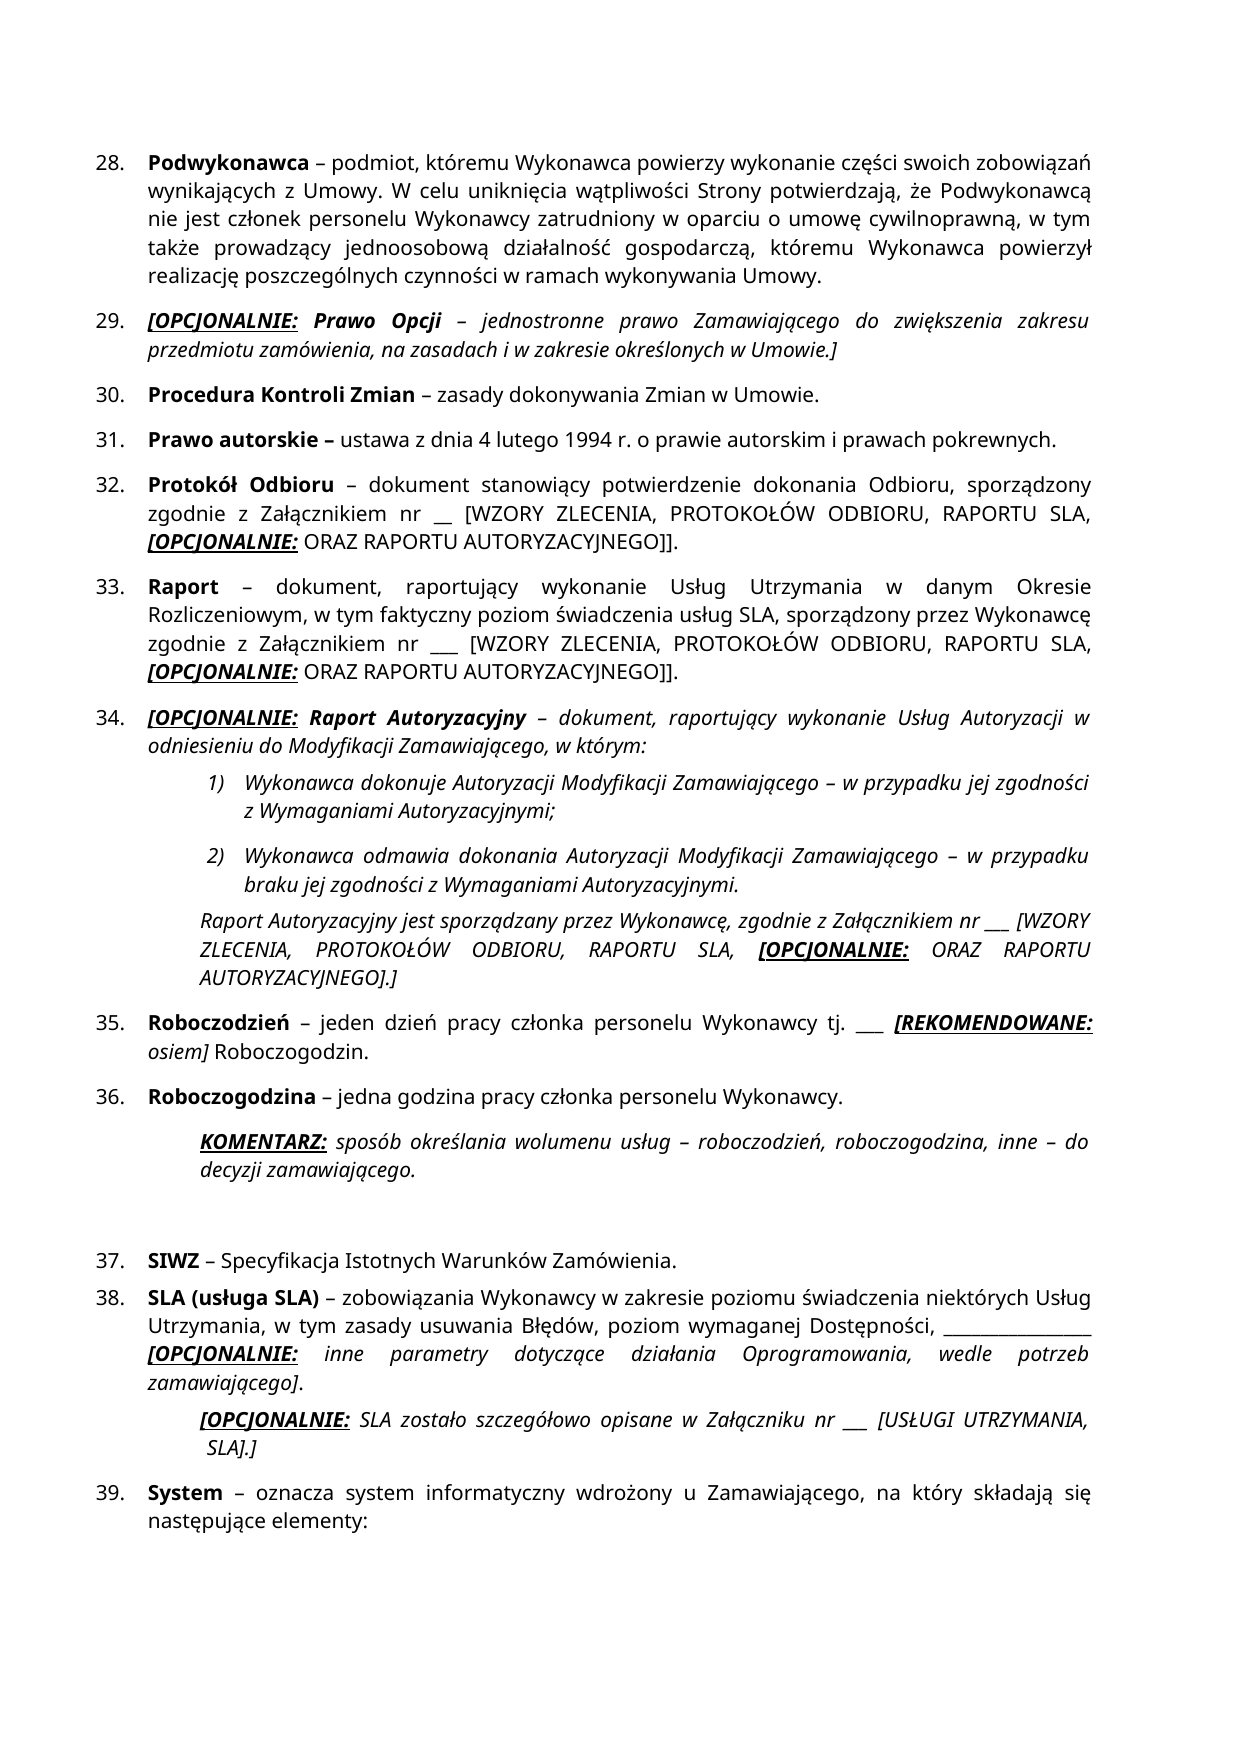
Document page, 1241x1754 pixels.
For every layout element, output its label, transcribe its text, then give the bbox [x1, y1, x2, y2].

list System – oznacza system informatyczny wdrożony u Zamawiającego, na który składają się następujące elementy: [96, 1478, 1093, 1535]
list Roboczogodzina – jedna godzina pracy członka personelu Wykonawcy. [96, 1082, 1093, 1111]
list Podwykonawca – podmiot, któremu Wykonawca powierzy wykonanie części swoich zobowiązań wynikających z Umowy. W celu uniknięcia wątpliwości Strony potwierdzają, że Podwykonawcą nie jest członek personelu Wykonawcy zatrudniony w oparciu o umowę cywilnoprawną, w tym także prowadzący jednoosobową działalność gospodarczą, któremu Wykonawca powierzył realizację poszczególnych czynności w ramach wykonywania Umowy. [95, 148, 1093, 290]
list [OPCJONALNIE: Raport Autoryzacyjny – dokument, raportujący wykonanie Usług Autoryzacji w odniesieniu do Modyfikacji Zamawiającego, w którym: [96, 703, 1093, 759]
list SIWZ – Specyfikacja Istotnych Warunków Zamówienia. [96, 1246, 1093, 1274]
list Wykonawca dokonuje Autoryzacji Modyfikacji Zamawiającego – w przypadku jej zgodności z Wymaganiami Autoryzacyjnymi; [207, 768, 1093, 825]
list SLA (usługa SLA) – zobowiązania Wykonawcy w zakresie poziomu świadczenia niektórych Usług Utrzymania, w tym zasady usuwania Błędów, poziom wymaganej Dostępności, ________________ [OPCJONALNIE: inne parametry dotyczące działania Oprogramowania, wedle potrzeb zamawiającego]. [96, 1283, 1093, 1396]
list Prawo autorskie – ustawa z dnia 4 lutego 1994 r. o prawie autorskim i prawach pokrewnych. [96, 425, 1093, 453]
list [OPCJONALNIE: Prawo Opcji – jednostronne prawo Zamawiającego do zwiększenia zakresu przedmiotu zamówienia, na zasadach i w zakresie określonych w Umowie.] [95, 306, 1093, 363]
list Roboczodzień – jeden dzień pracy członka personelu Wykonawcy tj. ___ [REKOMENDOWANE: osiem] Roboczogodzin. [96, 1008, 1093, 1065]
text KOMENTARZ: sposób określania wolumenu usług – roboczodzień, roboczogodzina, inne – do decyzji zamawiającego. [200, 1127, 1093, 1184]
list Procedura Kontroli Zmian – zasady dokonywania Zmian w Umowie. [96, 380, 1093, 408]
text Raport Autoryzacyjny jest sporządzany przez Wykonawcę, zgodnie z Załącznikiem nr ___ [WZORY ZLECENIA, PROTOKOŁÓW ODBIORU, RAPORTU SLA, [OPCJONALNIE: ORAZ RAPORTU AUTORYZACYJNEGO].] [200, 907, 1093, 992]
list Raport – dokument, raportujący wykonanie Usług Utrzymania w danym Okresie Rozliczeniowym, w tym faktyczny poziom świadczenia usług SLA, sporządzony przez Wykonawcę zgodnie z Załącznikiem nr ___ [WZORY ZLECENIA, PROTOKOŁÓW ODBIORU, RAPORTU SLA, [OPCJONALNIE: ORAZ RAPORTU AUTORYZACYJNEGO]]. [96, 572, 1093, 686]
list Wykonawca odmawia dokonania Autoryzacji Modyfikacji Zamawiającego – w przypadku braku jej zgodności z Wymaganiami Autoryzacyjnymi. [207, 841, 1093, 898]
text [OPCJONALNIE: SLA zostało szczegółowo opisane w Załączniku nr ___ [USŁUGI UTRZYMANIA, SLA].] [200, 1405, 1093, 1462]
list Protokół Odbioru – dokument stanowiący potwierdzenie dokonania Odbioru, sporządzony zgodnie z Załącznikiem nr __ [WZORY ZLECENIA, PROTOKOŁÓW ODBIORU, RAPORTU SLA, [OPCJONALNIE: ORAZ RAPORTU AUTORYZACYJNEGO]]. [96, 470, 1093, 556]
